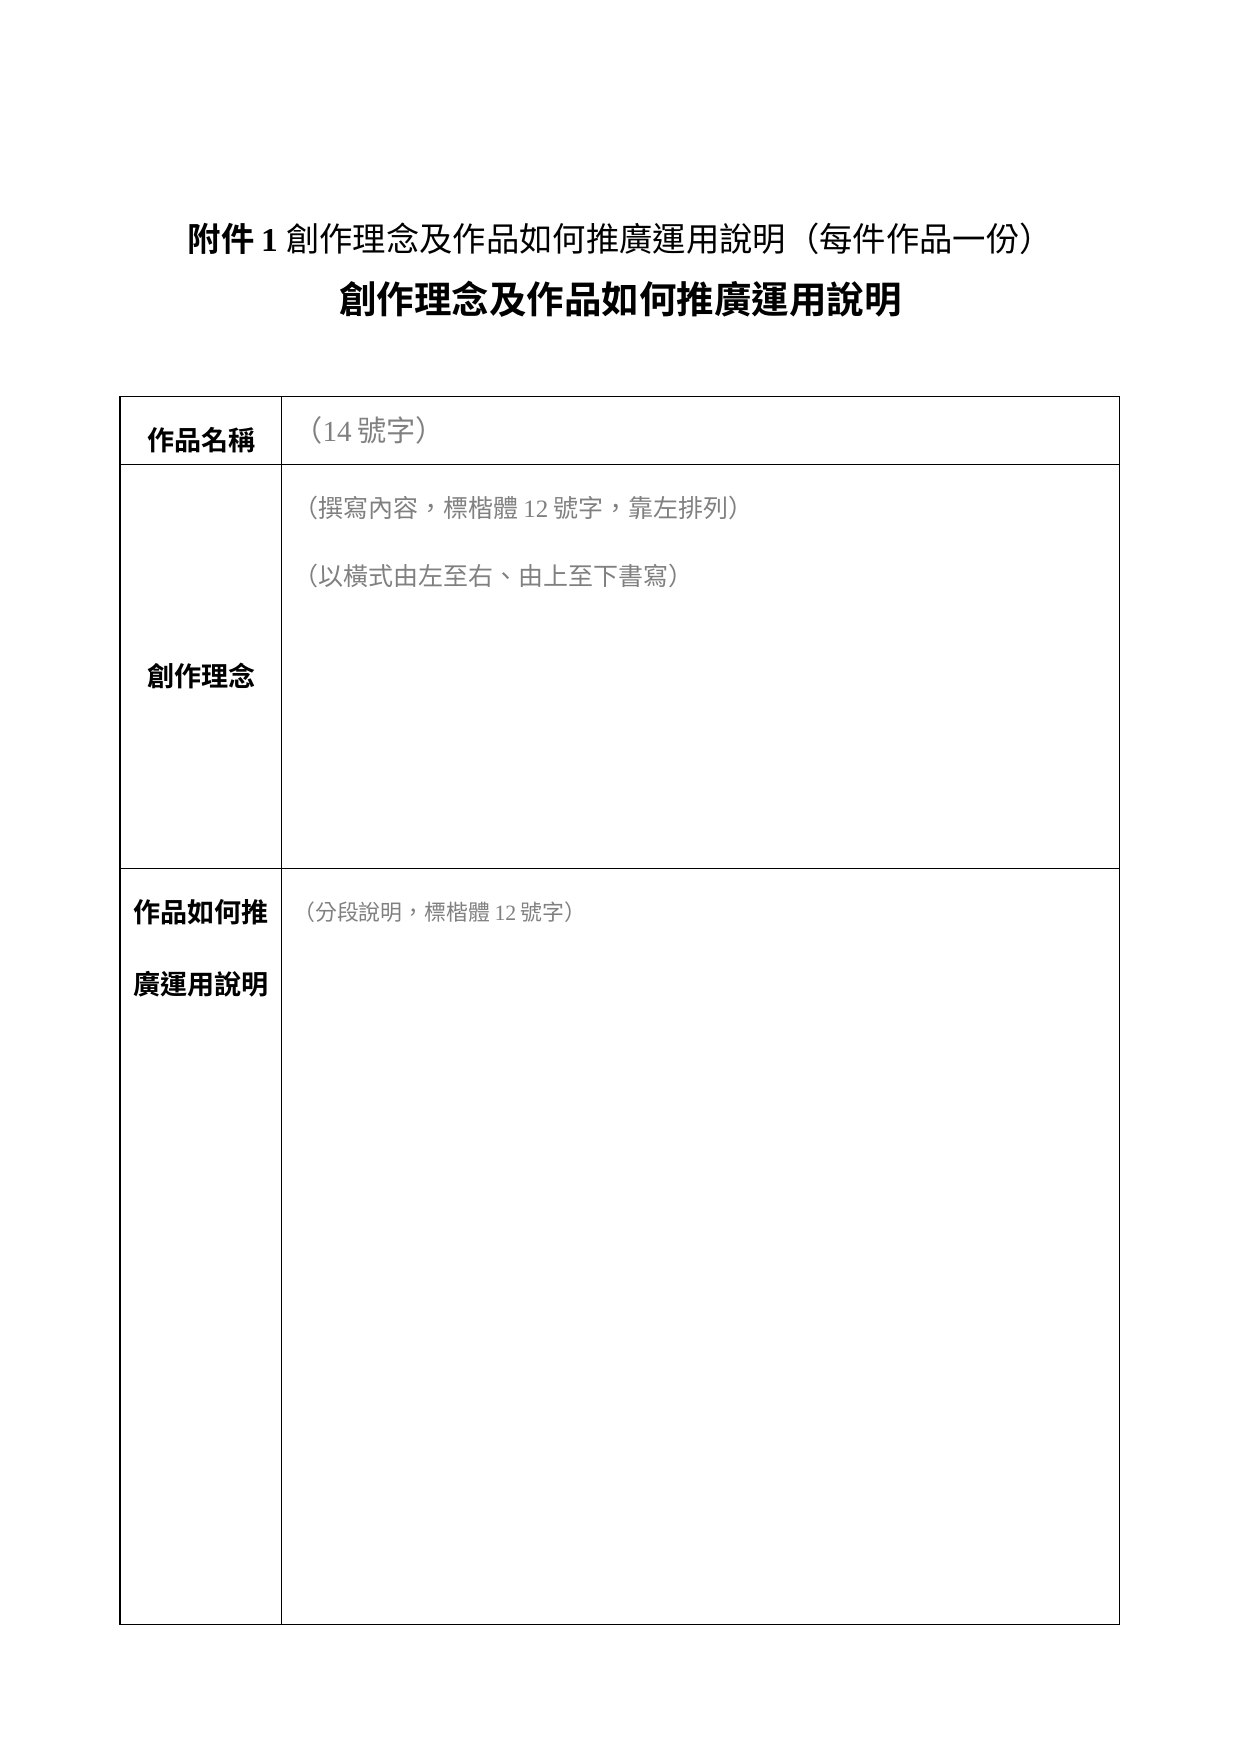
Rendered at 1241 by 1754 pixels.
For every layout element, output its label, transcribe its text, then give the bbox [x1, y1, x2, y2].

table_cell 作品如何推廣運用說明 [121, 869, 281, 1624]
table_header 作品名稱 [121, 397, 281, 464]
table_cell （分段說明，標楷體12號字） [282, 869, 1119, 1624]
table_header （14號字） [282, 397, 1119, 464]
table_cell 創作理念 [121, 465, 281, 868]
text 附件1 創作理念及作品如何推廣運用說明（每件作品一份） [187, 196, 1053, 258]
table_cell （撰寫內容，標楷體12號字，靠左排列） （以橫式由左至右、由上至下書寫） [282, 465, 1119, 868]
text 創作理念及作品如何推廣運用說明 [187, 277, 1053, 323]
